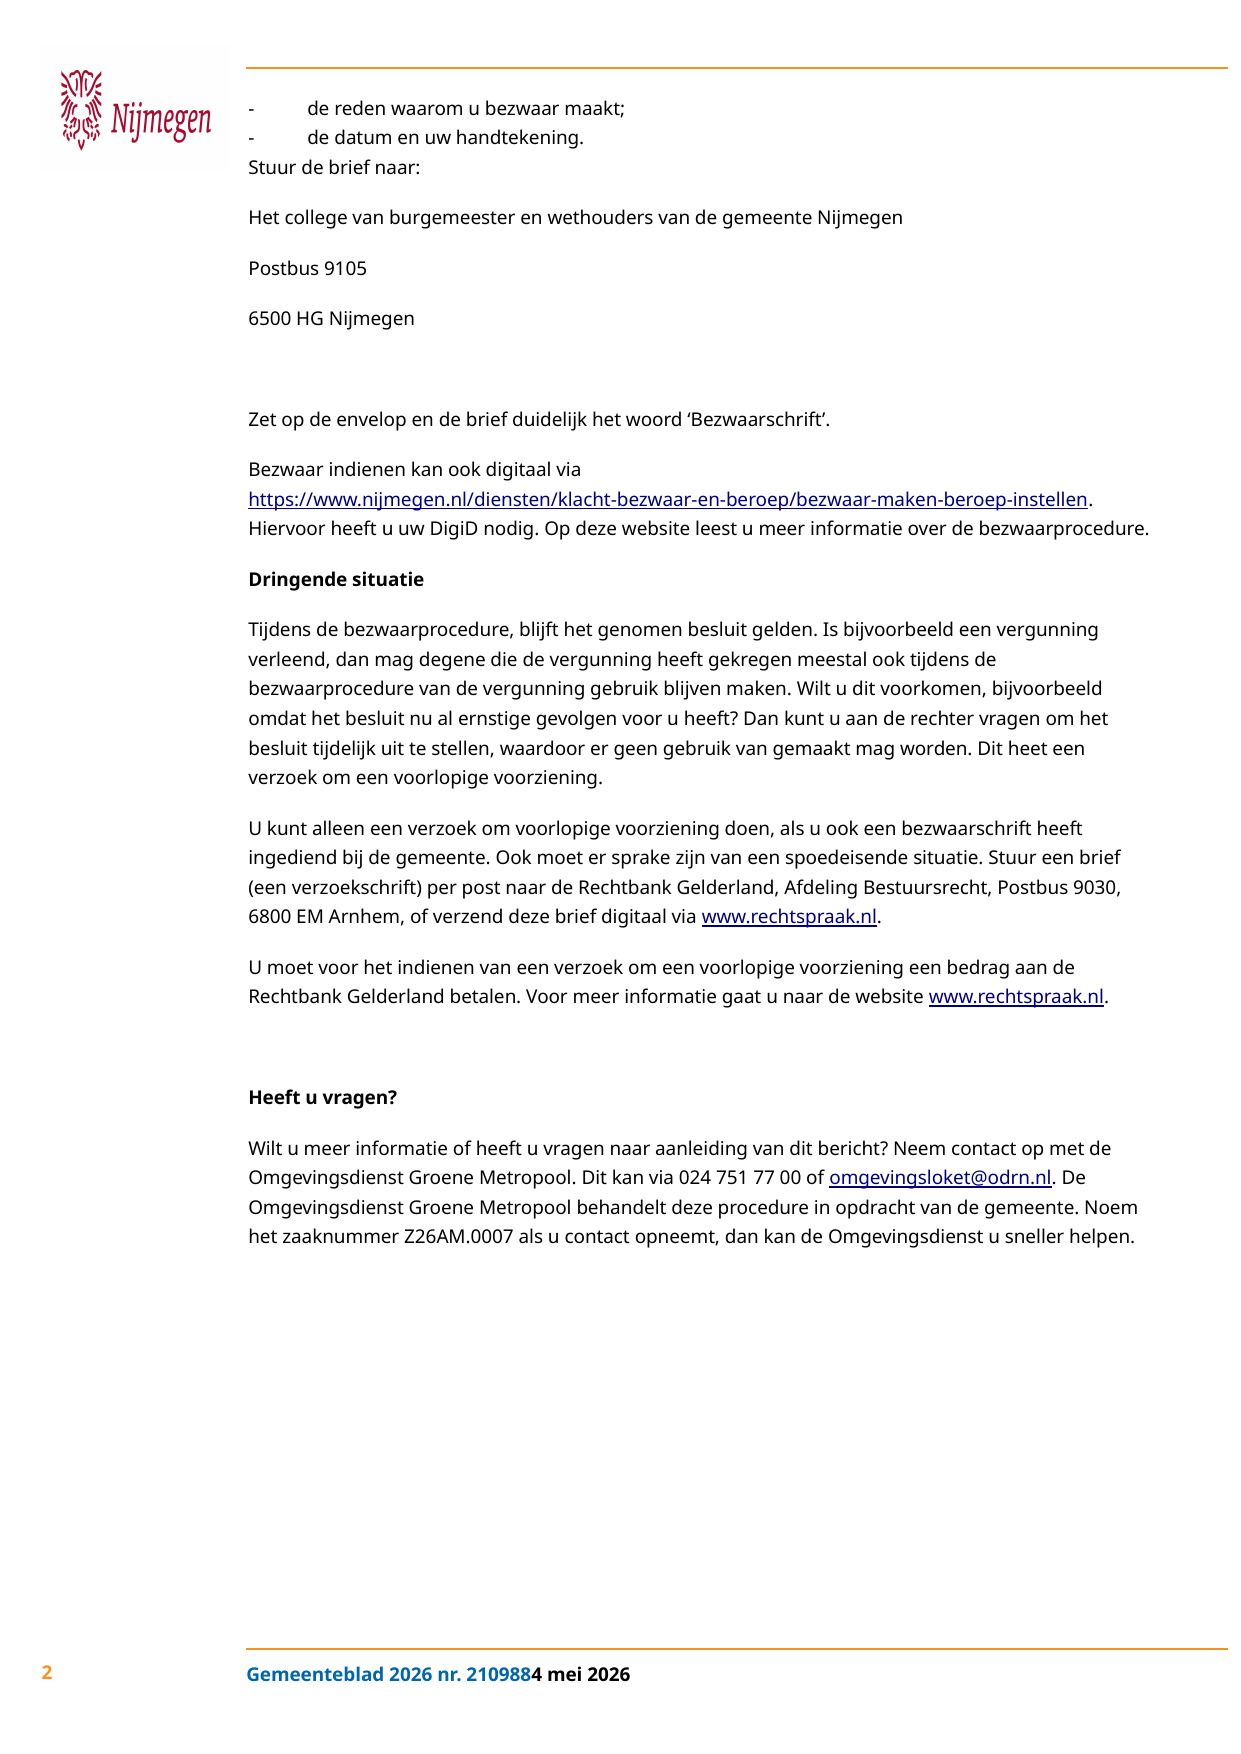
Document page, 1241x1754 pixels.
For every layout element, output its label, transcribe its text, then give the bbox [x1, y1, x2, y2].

list de datum en uw handtekening. [248, 124, 1152, 150]
picture [41, 47, 231, 172]
text Wilt u meer informatie of heeft u vragen naar aanleiding van dit bericht? Neem contact op met de Omgevingsdienst Groene Metropool. Dit kan via 024 751 77 00 of omgevingsloket@odrn.nl. De Omgevingsdienst Groene Metropool behandelt deze procedure in opdracht van de gemeente. Noem het zaaknummer Z26AM.0007 als u contact opneemt, dan kan de Omgevingsdienst u sneller helpen. [248, 1135, 1152, 1249]
text U kunt alleen een verzoek om voorlopige voorziening doen, als u ook een bezwaarschrift heeft ingediend bij de gemeente. Ook moet er sprake zijn van een spoedeisende situatie. Stuur een brief (een verzoekschrift) per post naar de Rechtbank Gelderland, Afdeling Bestuursrecht, Postbus 9030, 6800 EM Arnhem, of verzend deze brief digitaal via www.rechtspraak.nl. [248, 815, 1152, 929]
text Het college van burgemeester en wethouders van de gemeente Nijmegen [248, 204, 1152, 230]
text Bezwaar indienen kan ook digitaal via https://www.nijmegen.nl/diensten/klacht-bezwaar-en-beroep/bezwaar-maken-beroep-instellen. Hiervoor heeft u uw DigiD nodig. Op deze website leest u meer informatie over de bezwaarprocedure. [248, 456, 1152, 541]
text Stuur de brief naar: [248, 154, 1152, 180]
text Zet op de envelop en de brief duidelijk het woord ‘Bezwaarschrift’. [248, 406, 1152, 432]
text Tijdens de bezwaarprocedure, blijft het genomen besluit gelden. Is bijvoorbeeld een vergunning verleend, dan mag degene die de vergunning heeft gekregen meestal ook tijdens de bezwaarprocedure van de vergunning gebruik blijven maken. Wilt u dit voorkomen, bijvoorbeeld omdat het besluit nu al ernstige gevolgen voor u heeft? Dan kunt u aan de rechter vragen om het besluit tijdelijk uit te stellen, waardoor er geen gebruik van gemaakt mag worden. Dit heet een verzoek om een voorlopige voorziening. [248, 616, 1152, 790]
list de reden waarom u bezwaar maakt; [248, 95, 1152, 121]
text 6500 HG Nijmegen [248, 305, 1152, 331]
text Postbus 9105 [248, 255, 1152, 281]
text U moet voor het indienen van een verzoek om een voorlopige voorziening een bedrag aan de Rechtbank Gelderland betalen. Voor meer informatie gaat u naar de website www.rechtspraak.nl. [248, 954, 1152, 1009]
text Heeft u vragen? [248, 1084, 1152, 1110]
text Dringende situatie [248, 566, 1152, 592]
